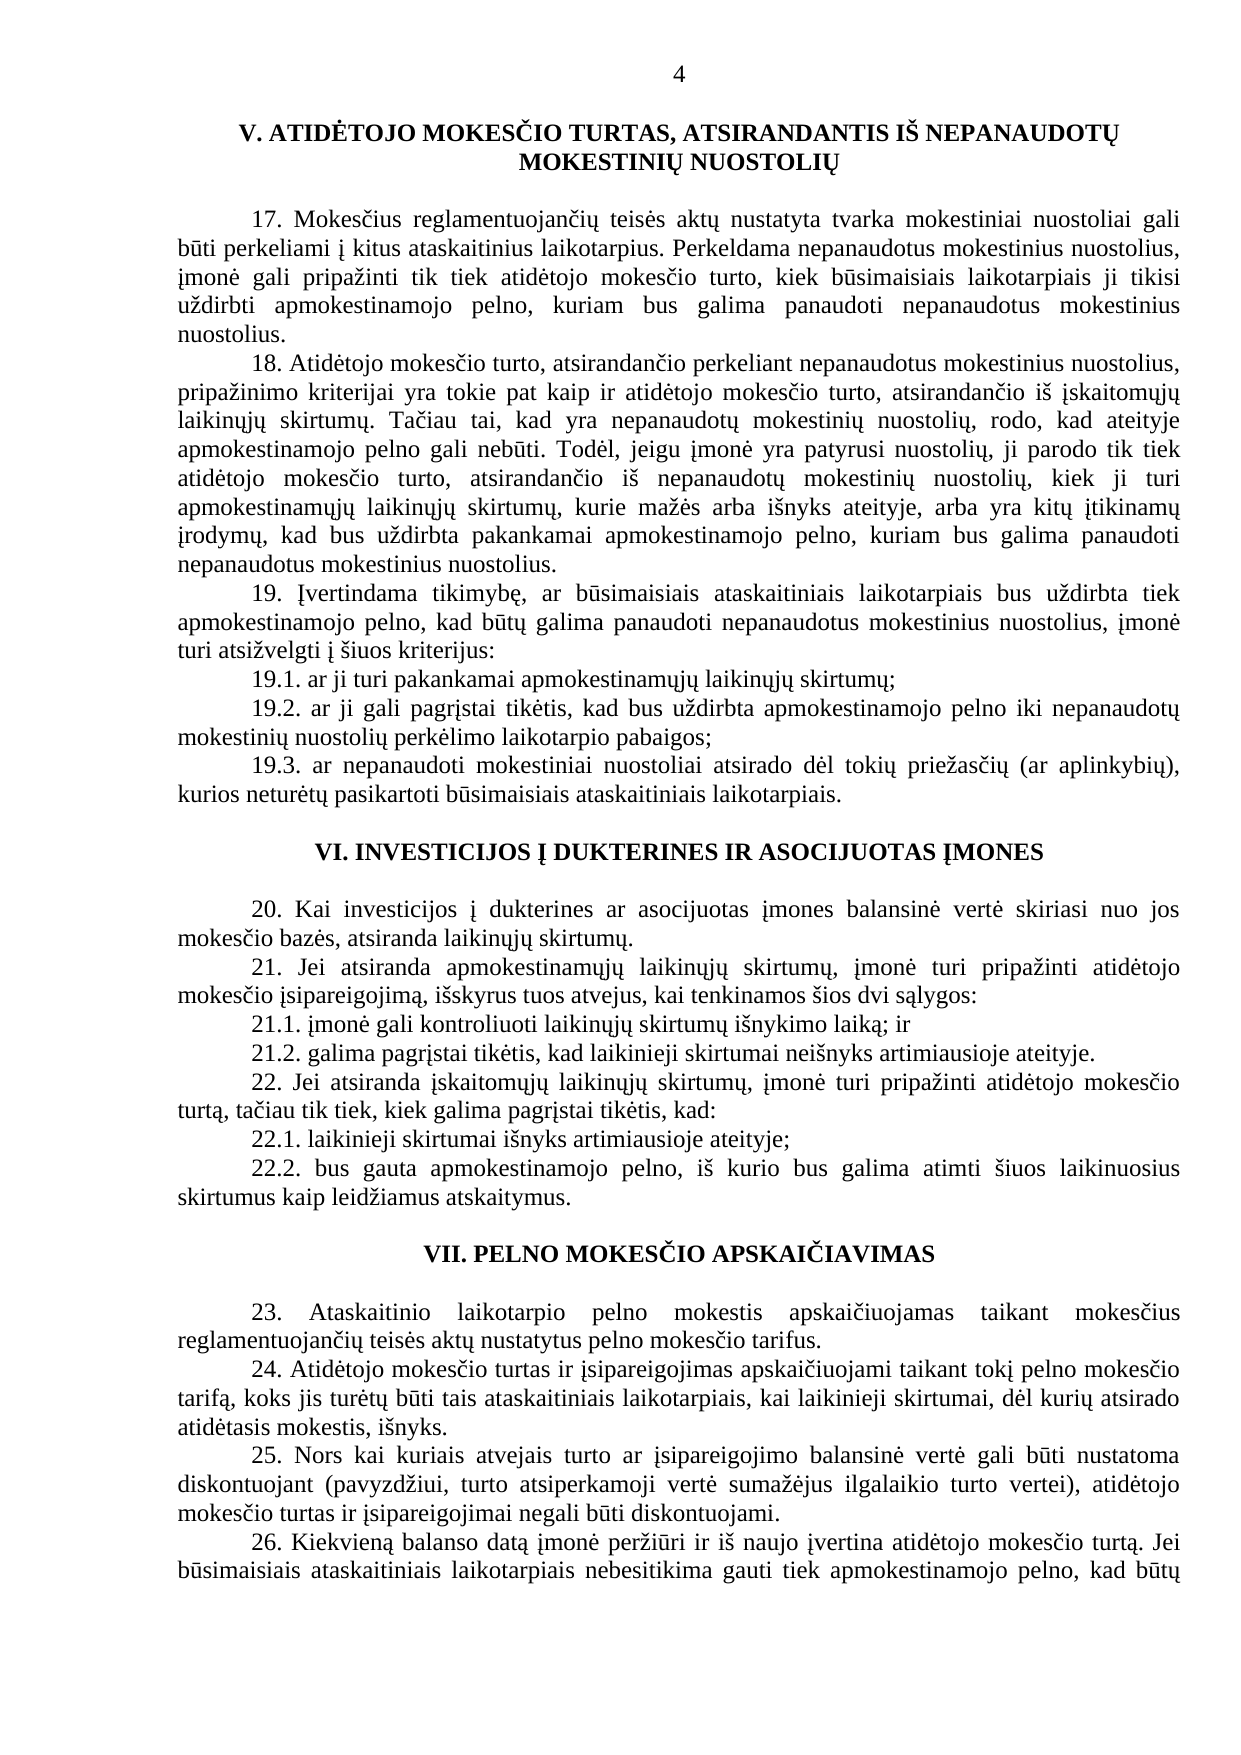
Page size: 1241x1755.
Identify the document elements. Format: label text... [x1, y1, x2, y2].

text V. ATIDĖTOJO MOKESČIO TURTAS, ATSIRANDANTIS IŠ NEPANAUDOTŲ MOKESTINIŲ NUOSTOLIŲ [177, 118, 1181, 176]
text 19. Įvertindama tikimybę, ar būsimaisiais ataskaitiniais laikotarpiais bus uždirbta tiek apmokestinamojo pelno, kad būtų galima panaudoti nepanaudotus mokestinius nuostolius, įmonė turi atsižvelgti į šiuos kriterijus: [177, 578, 1181, 664]
text 18. Atidėtojo mokesčio turto, atsirandančio perkeliant nepanaudotus mokestinius nuostolius, pripažinimo kriterijai yra tokie pat kaip ir atidėtojo mokesčio turto, atsirandančio iš įskaitomųjų laikinųjų skirtumų. Tačiau tai, kad yra nepanaudotų mokestinių nuostolių, rodo, kad ateityje apmokestinamojo pelno gali nebūti. Todėl, jeigu įmonė yra patyrusi nuostolių, ji parodo tik tiek atidėtojo mokesčio turto, atsirandančio iš nepanaudotų mokestinių nuostolių, kiek ji turi apmokestinamųjų laikinųjų skirtumų, kurie mažės arba išnyks ateityje, arba yra kitų įtikinamų įrodymų, kad bus uždirbta pakankamai apmokestinamojo pelno, kuriam bus galima panaudoti nepanaudotus mokestinius nuostolius. [177, 348, 1181, 578]
text 21.1. įmonė gali kontroliuoti laikinųjų skirtumų išnykimo laiką; ir [177, 1009, 1181, 1038]
text 20. Kai investicijos į dukterines ar asocijuotas įmones balansinė vertė skiriasi nuo jos mokesčio bazės, atsiranda laikinųjų skirtumų. [177, 894, 1181, 952]
text VI. Investicijos į dukterines ir asocijuotas įmones [177, 837, 1181, 866]
text 19.1. ar ji turi pakankamai apmokestinamųjų laikinųjų skirtumų; [177, 664, 1181, 693]
text 24. Atidėtojo mokesčio turtas ir įsipareigojimas apskaičiuojami taikant tokį pelno mokesčio tarifą, koks jis turėtų būti tais ataskaitiniais laikotarpiais, kai laikinieji skirtumai, dėl kurių atsirado atidėtasis mokestis, išnyks. [177, 1354, 1181, 1441]
text 17. Mokesčius reglamentuojančių teisės aktų nustatyta tvarka mokestiniai nuostoliai gali būti perkeliami į kitus ataskaitinius laikotarpius. Perkeldama nepanaudotus mokestinius nuostolius, įmonė gali pripažinti tik tiek atidėtojo mokesčio turto, kiek būsimaisiais laikotarpiais ji tikisi uždirbti apmokestinamojo pelno, kuriam bus galima panaudoti nepanaudotus mokestinius nuostolius. [177, 204, 1181, 348]
text 19.2. ar ji gali pagrįstai tikėtis, kad bus uždirbta apmokestinamojo pelno iki nepanaudotų mokestinių nuostolių perkėlimo laikotarpio pabaigos; [177, 693, 1181, 751]
text 22. Jei atsiranda įskaitomųjų laikinųjų skirtumų, įmonė turi pripažinti atidėtojo mokesčio turtą, tačiau tik tiek, kiek galima pagrįstai tikėtis, kad: [177, 1067, 1181, 1124]
text 22.2. bus gauta apmokestinamojo pelno, iš kurio bus galima atimti šiuos laikinuosius skirtumus kaip leidžiamus atskaitymus. [177, 1153, 1181, 1211]
text 21. Jei atsiranda apmokestinamųjų laikinųjų skirtumų, įmonė turi pripažinti atidėtojo mokesčio įsipareigojimą, išskyrus tuos atvejus, kai tenkinamos šios dvi sąlygos: [177, 952, 1181, 1009]
text 21.2. galima pagrįstai tikėtis, kad laikinieji skirtumai neišnyks artimiausioje ateityje. [177, 1038, 1181, 1067]
text 25. Nors kai kuriais atvejais turto ar įsipareigojimo balansinė vertė gali būti nustatoma diskontuojant (pavyzdžiui, turto atsiperkamoji vertė sumažėjus ilgalaikio turto vertei), atidėtojo mokesčio turtas ir įsipareigojimai negali būti diskontuojami. [177, 1441, 1181, 1527]
text VII. PELNO MOKESČIO APSKAIČIAVIMAS [177, 1239, 1181, 1268]
text 23. Ataskaitinio laikotarpio pelno mokestis apskaičiuojamas taikant mokesčius reglamentuojančių teisės aktų nustatytus pelno mokesčio tarifus. [177, 1297, 1181, 1354]
text 22.1. laikinieji skirtumai išnyks artimiausioje ateityje; [177, 1124, 1181, 1153]
text 19.3. ar nepanaudoti mokestiniai nuostoliai atsirado dėl tokių priežasčių (ar aplinkybių), kurios neturėtų pasikartoti būsimaisiais ataskaitiniais laikotarpiais. [177, 751, 1181, 808]
text 26. Kiekvieną balanso datą įmonė peržiūri ir iš naujo įvertina atidėtojo mokesčio turtą. Jei būsimaisiais ataskaitiniais laikotarpiais nebesitikima gauti tiek apmokestinamojo pelno, kad būtų [177, 1527, 1181, 1584]
